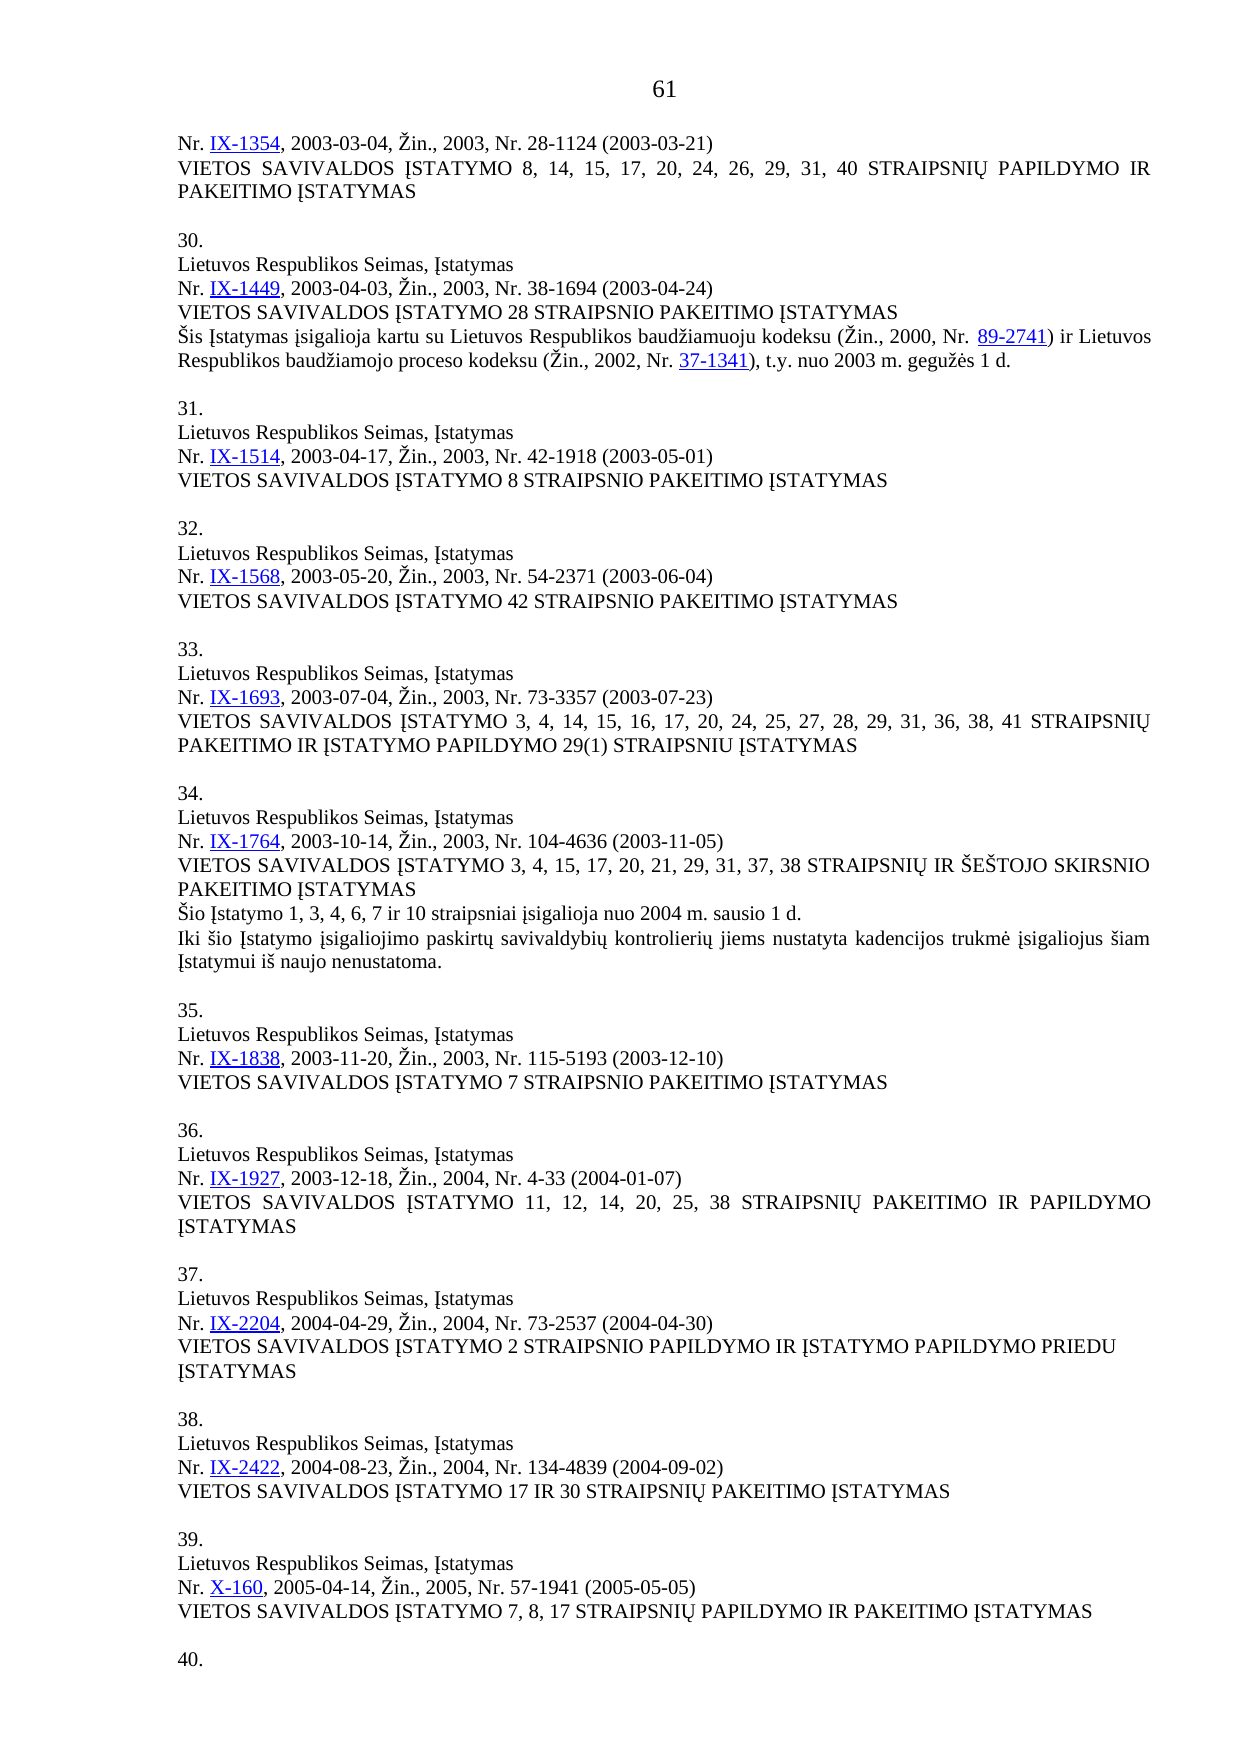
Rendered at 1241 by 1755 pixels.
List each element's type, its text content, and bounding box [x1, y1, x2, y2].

text 30. [177, 228, 1152, 252]
text Nr. IX-1764, 2003-10-14, Žin., 2003, Nr. 104-4636 (2003-11-05) [177, 829, 1152, 853]
text VIETOS SAVIVALDOS ĮSTATYMO 17 IR 30 STRAIPSNIŲ PAKEITIMO ĮSTATYMAS [177, 1479, 1152, 1503]
text Nr. IX-1449, 2003-04-03, Žin., 2003, Nr. 38-1694 (2003-04-24) [177, 276, 1152, 300]
text Lietuvos Respublikos Seimas, Įstatymas [177, 420, 1152, 444]
text VIETOS SAVIVALDOS ĮSTATYMO 28 STRAIPSNIO PAKEITIMO ĮSTATYMAS [177, 300, 1152, 324]
text 32. [177, 516, 1152, 540]
text Lietuvos Respublikos Seimas, Įstatymas [177, 1286, 1152, 1310]
text Nr. IX-1568, 2003-05-20, Žin., 2003, Nr. 54-2371 (2003-06-04) [177, 564, 1152, 588]
text Lietuvos Respublikos Seimas, Įstatymas [177, 1431, 1152, 1455]
text 40. [177, 1647, 1152, 1671]
text Iki šio Įstatymo įsigaliojimo paskirtų savivaldybių kontrolierių jiems nustatyta kadencijos trukmė įsigaliojus šiam Įstatymui iš naujo nenustatoma. [177, 925, 1152, 973]
text Lietuvos Respublikos Seimas, Įstatymas [177, 1142, 1152, 1166]
text Nr. IX-1693, 2003-07-04, Žin., 2003, Nr. 73-3357 (2003-07-23) [177, 685, 1152, 709]
text 38. [177, 1407, 1152, 1431]
text Lietuvos Respublikos Seimas, Įstatymas [177, 540, 1152, 564]
text Nr. IX-1514, 2003-04-17, Žin., 2003, Nr. 42-1918 (2003-05-01) [177, 444, 1152, 468]
text 36. [177, 1118, 1152, 1142]
text VIETOS SAVIVALDOS ĮSTATYMO 7 STRAIPSNIO PAKEITIMO ĮSTATYMAS [177, 1070, 1152, 1094]
text VIETOS SAVIVALDOS ĮSTATYMO 7, 8, 17 STRAIPSNIŲ PAPILDYMO IR PAKEITIMO ĮSTATYMAS [177, 1599, 1152, 1623]
text 39. [177, 1527, 1152, 1551]
text Lietuvos Respublikos Seimas, Įstatymas [177, 1022, 1152, 1046]
text 35. [177, 998, 1152, 1022]
text Nr. IX-1354, 2003-03-04, Žin., 2003, Nr. 28-1124 (2003-03-21) [177, 131, 1152, 155]
text Lietuvos Respublikos Seimas, Įstatymas [177, 661, 1152, 685]
text Nr. X-160, 2005-04-14, Žin., 2005, Nr. 57-1941 (2005-05-05) [177, 1575, 1152, 1599]
text Lietuvos Respublikos Seimas, Įstatymas [177, 805, 1152, 829]
text 37. [177, 1262, 1152, 1286]
text Nr. IX-1927, 2003-12-18, Žin., 2004, Nr. 4-33 (2004-01-07) [177, 1166, 1152, 1190]
text Lietuvos Respublikos Seimas, Įstatymas [177, 1551, 1152, 1575]
text Nr. IX-2204, 2004-04-29, Žin., 2004, Nr. 73-2537 (2004-04-30) [177, 1310, 1152, 1334]
text VIETOS SAVIVALDOS ĮSTATYMO 8 STRAIPSNIO PAKEITIMO ĮSTATYMAS [177, 468, 1152, 492]
text VIETOS SAVIVALDOS ĮSTATYMO 11, 12, 14, 20, 25, 38 STRAIPSNIŲ PAKEITIMO IR PAPILDYMO ĮSTATYMAS [177, 1190, 1152, 1238]
text VIETOS SAVIVALDOS ĮSTATYMO 8, 14, 15, 17, 20, 24, 26, 29, 31, 40 STRAIPSNIŲ PAPILDYMO IR PAKEITIMO ĮSTATYMAS [177, 155, 1152, 203]
text Šio Įstatymo 1, 3, 4, 6, 7 ir 10 straipsniai įsigalioja nuo 2004 m. sausio 1 d. [177, 901, 1152, 925]
text Nr. IX-2422, 2004-08-23, Žin., 2004, Nr. 134-4839 (2004-09-02) [177, 1455, 1152, 1479]
text Šis Įstatymas įsigalioja kartu su Lietuvos Respublikos baudžiamuoju kodeksu (Žin., 2000, Nr. 89-2741) ir Lietuvos Respublikos baudžiamojo proceso kodeksu (Žin., 2002, Nr. 37-1341), t.y. nuo 2003 m. gegužės 1 d. [177, 324, 1152, 372]
text Nr. IX-1838, 2003-11-20, Žin., 2003, Nr. 115-5193 (2003-12-10) [177, 1046, 1152, 1070]
text VIETOS SAVIVALDOS ĮSTATYMO 3, 4, 14, 15, 16, 17, 20, 24, 25, 27, 28, 29, 31, 36, 38, 41 STRAIPSNIŲ PAKEITIMO IR ĮSTATYMO PAPILDYMO 29(1) STRAIPSNIU ĮSTATYMAS [177, 709, 1152, 757]
text 33. [177, 637, 1152, 661]
text 31. [177, 396, 1152, 420]
text VIETOS SAVIVALDOS ĮSTATYMO 3, 4, 15, 17, 20, 21, 29, 31, 37, 38 STRAIPSNIŲ IR ŠEŠTOJO SKIRSNIO PAKEITIMO ĮSTATYMAS [177, 853, 1152, 901]
text 34. [177, 781, 1152, 805]
text VIETOS SAVIVALDOS ĮSTATYMO 2 STRAIPSNIO PAPILDYMO IR ĮSTATYMO PAPILDYMO PRIEDU ĮSTATYMAS [177, 1334, 1152, 1383]
text VIETOS SAVIVALDOS ĮSTATYMO 42 STRAIPSNIO PAKEITIMO ĮSTATYMAS [177, 588, 1152, 613]
text Lietuvos Respublikos Seimas, Įstatymas [177, 252, 1152, 276]
